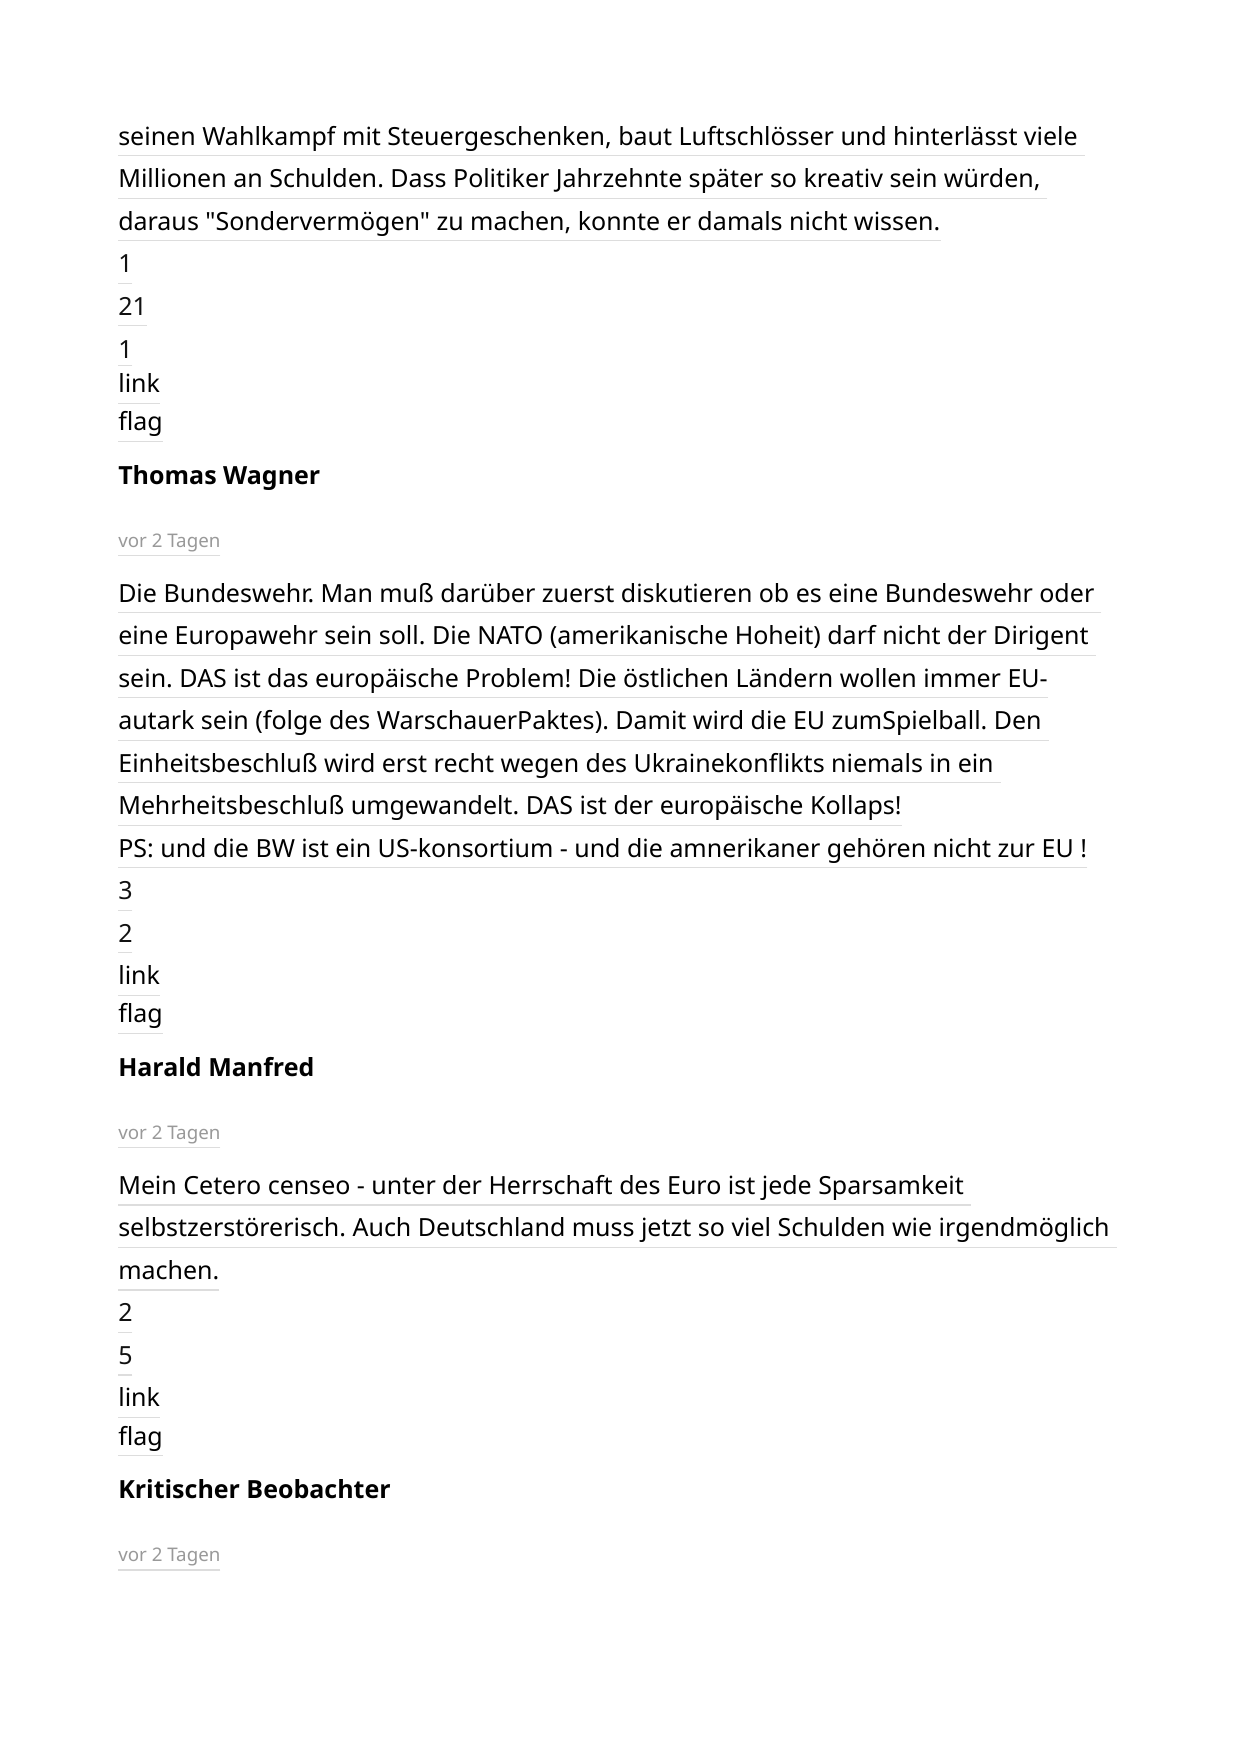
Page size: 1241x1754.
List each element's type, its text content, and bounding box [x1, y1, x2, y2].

text 2 [118, 916, 1122, 953]
text Kritischer Beobachter [118, 1472, 1122, 1506]
text flag [118, 996, 1122, 1034]
text link [118, 1380, 1122, 1418]
text flag [118, 404, 1122, 442]
text vor 2 Tagen [118, 1119, 1117, 1148]
text link [118, 958, 1122, 996]
text Die Bundeswehr. Man muß darüber zuerst diskutieren ob es eine Bundeswehr oder eine Europawehr sein soll. Die NATO (amerikanische Hoheit) darf nicht der Dirigent sein. DAS ist das europäische Problem! Die östlichen Ländern wollen immer EU-autark sein (folge des WarschauerPaktes). Damit wird die EU zumSpielball. Den Einheitsbeschluß wird erst recht wegen des Ukrainekonflikts niemals in ein Mehrheitsbeschluß umgewandelt. DAS ist der europäische Kollaps! PS: und die BW ist ein US-konsortium - und die amnerikaner gehören nicht zur EU ! [118, 576, 1122, 868]
text 2 [118, 1295, 1122, 1333]
text 21 [118, 288, 1122, 326]
text 5 [118, 1338, 1122, 1376]
text 1 [118, 331, 1122, 366]
text Harald Manfred [118, 1050, 1122, 1084]
text vor 2 Tagen [118, 1541, 1117, 1571]
text seinen Wahlkampf mit Steuergeschenken, baut Luftschlösser und hinterlässt viele Millionen an Schulden. Dass Politiker Jahrzehnte später so kreativ sein würden, daraus "Sondervermögen" zu machen, konnte er damals nicht wissen. [118, 118, 1122, 241]
text vor 2 Tagen [118, 527, 1117, 556]
text Thomas Wagner [118, 458, 1122, 492]
text flag [118, 1418, 1122, 1456]
text 3 [118, 873, 1122, 911]
text link [118, 366, 1122, 404]
text 1 [118, 246, 1122, 284]
text Mein Cetero censeo - unter der Herrschaft des Euro ist jede Sparsamkeit selbstzerstörerisch. Auch Deutschland muss jetzt so viel Schulden wie irgendmöglich machen. [118, 1168, 1122, 1291]
